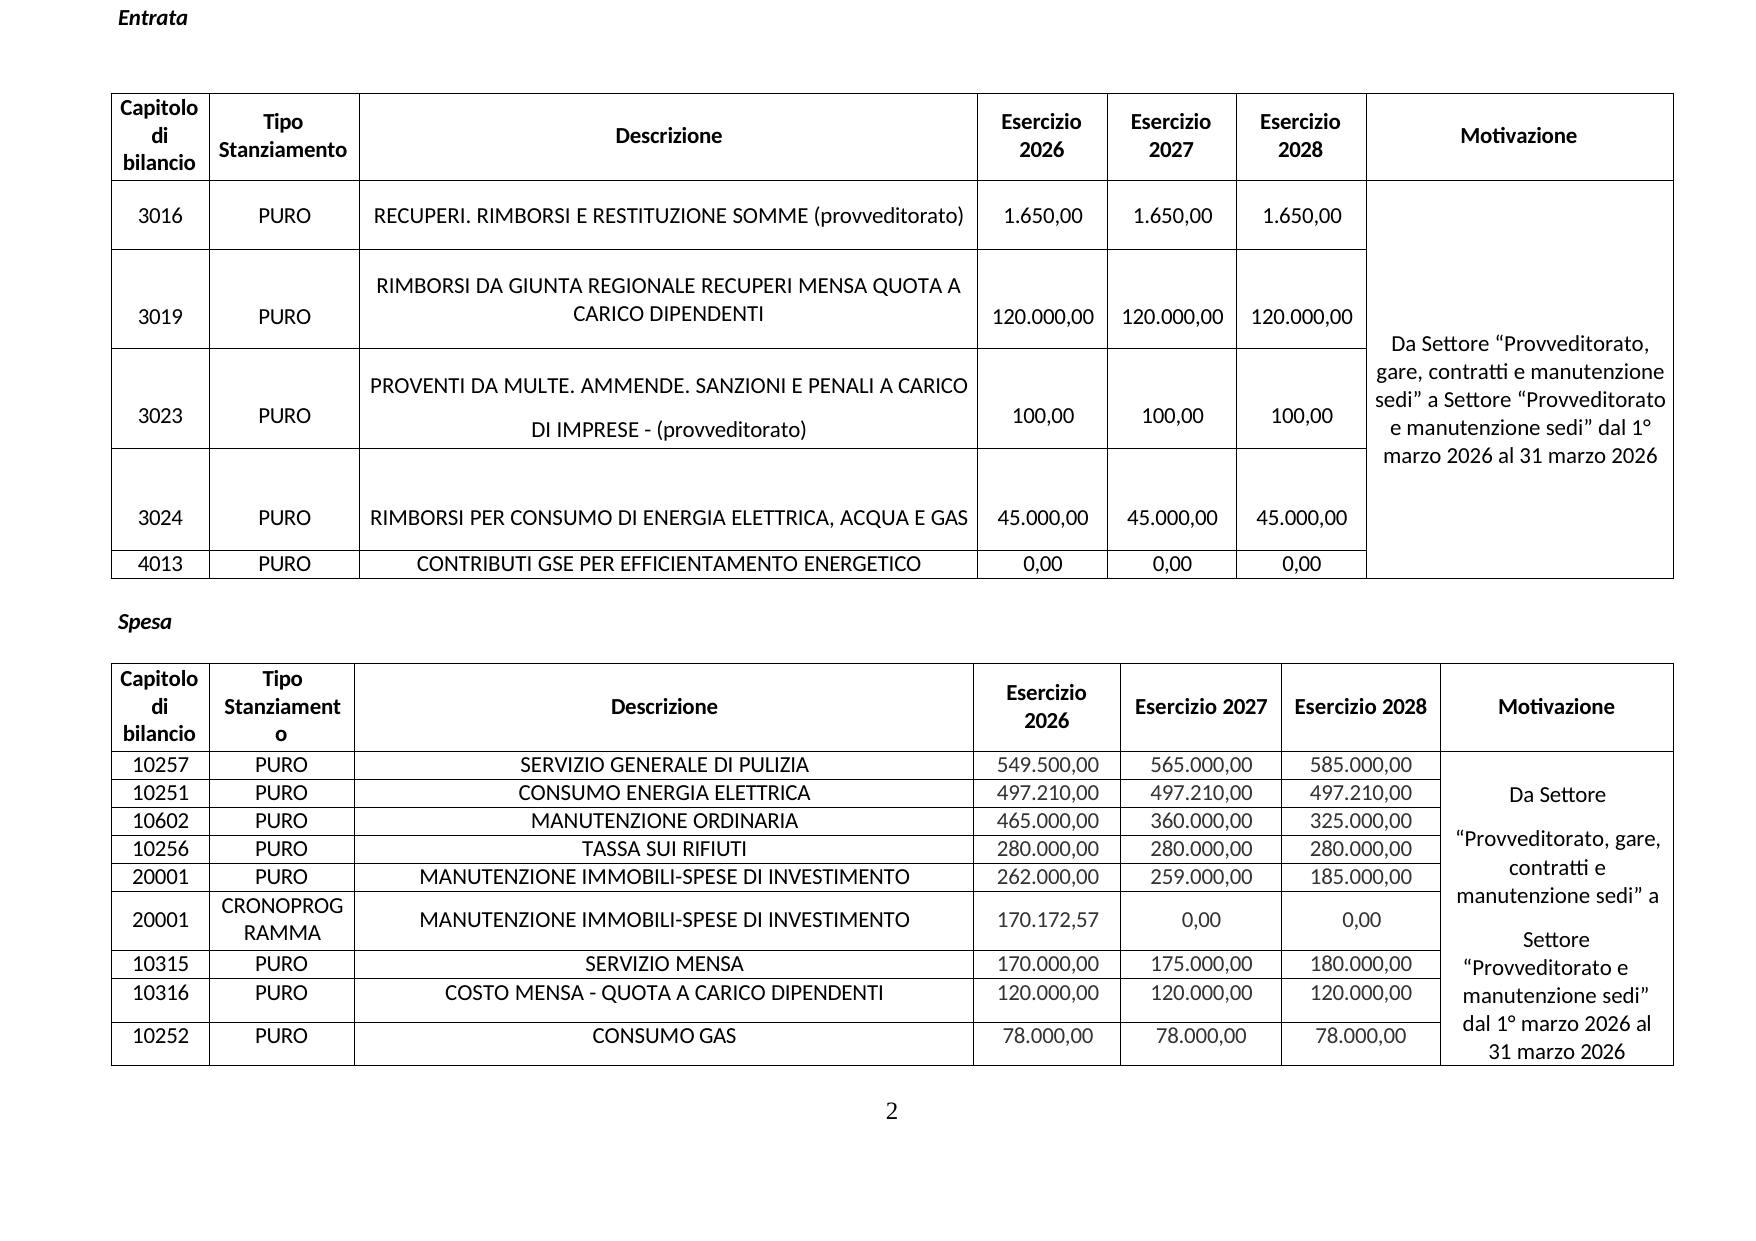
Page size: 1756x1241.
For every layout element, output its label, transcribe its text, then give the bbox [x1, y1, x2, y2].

table_cell PURO [210, 979, 354, 1022]
table_cell CONTRIBUTI GSE PER EFFICIENTAMENTO ENERGETICO [360, 551, 977, 578]
table_cell 20001 [112, 864, 209, 891]
table_cell PURO [210, 836, 354, 863]
table_cell 10251 [112, 780, 209, 807]
table_cell 565.000,00 [1121, 752, 1281, 779]
table_cell PURO [210, 951, 354, 978]
table_cell 497.210,00 [974, 780, 1120, 807]
table_cell 45.000,00 [1108, 449, 1236, 550]
table_cell 78.000,00 [974, 1023, 1120, 1065]
table_cell 280.000,00 [1282, 836, 1440, 863]
table_cell 1.650,00 [978, 181, 1107, 249]
table_cell 0,00 [1108, 551, 1236, 578]
table_cell 262.000,00 [974, 864, 1120, 891]
table_cell 10315 [112, 951, 209, 978]
table_cell RECUPERI. RIMBORSI E RESTITUZIONE SOMME (provveditorato) [360, 181, 977, 249]
table_cell 1.650,00 [1237, 181, 1366, 249]
table_cell Da Settore “Provveditorato, gare, contratti e manutenzione sedi” a Settore “Provveditorato e manutenzione sedi” dal 1° marzo 2026 al 31 marzo 2026 [1367, 181, 1673, 578]
table_cell MANUTENZIONE IMMOBILI-SPESE DI INVESTIMENTO [355, 864, 973, 891]
table_cell 120.000,00 [1121, 979, 1281, 1022]
table_cell RIMBORSI PER CONSUMO DI ENERGIA ELETTRICA, ACQUA E GAS [360, 449, 977, 550]
table_cell 10316 [112, 979, 209, 1022]
table_cell 10252 [112, 1023, 209, 1065]
table_cell PURO [210, 349, 359, 448]
table_cell 280.000,00 [1121, 836, 1281, 863]
table_header Capitolo di bilancio [112, 94, 209, 180]
table_header Esercizio 2026 [978, 94, 1107, 180]
table_cell PURO [210, 449, 359, 550]
table_cell SERVIZIO GENERALE DI PULIZIA [355, 752, 973, 779]
table_cell RIMBORSI DA GIUNTA REGIONALE RECUPERI MENSA QUOTA A CARICO DIPENDENTI [360, 250, 977, 347]
table_cell 120.000,00 [978, 250, 1107, 347]
table_header Esercizio 2027 [1121, 664, 1281, 751]
table_cell COSTO MENSA - QUOTA A CARICO DIPENDENTI [355, 979, 973, 1022]
table_header Esercizio 2026 [974, 664, 1120, 751]
table_cell 3024 [112, 449, 209, 550]
table_cell 497.210,00 [1121, 780, 1281, 807]
table_cell PROVENTI DA MULTE. AMMENDE. SANZIONI E PENALI A CARICO DI IMPRESE - (provveditorato) [360, 349, 977, 448]
table_cell SERVIZIO MENSA [355, 951, 973, 978]
table_cell PURO [210, 181, 359, 249]
table_cell PURO [210, 780, 354, 807]
table_header Motivazione [1367, 94, 1673, 180]
table_cell MANUTENZIONE ORDINARIA [355, 808, 973, 835]
table_cell 360.000,00 [1121, 808, 1281, 835]
table_header Tipo Stanziamento [210, 94, 359, 180]
table_cell 3023 [112, 349, 209, 448]
table_header Esercizio 2028 [1282, 664, 1440, 751]
table_cell 120.000,00 [1108, 250, 1236, 347]
table_cell 180.000,00 [1282, 951, 1440, 978]
table_cell 120.000,00 [1237, 250, 1366, 347]
table_cell 3019 [112, 250, 209, 347]
table_cell 78.000,00 [1121, 1023, 1281, 1065]
table_cell 78.000,00 [1282, 1023, 1440, 1065]
table_cell 100,00 [1108, 349, 1236, 448]
table_cell 120.000,00 [1282, 979, 1440, 1022]
table_cell CONSUMO ENERGIA ELETTRICA [355, 780, 973, 807]
table_cell 10256 [112, 836, 209, 863]
table_cell 4013 [112, 551, 209, 578]
table_cell 120.000,00 [974, 979, 1120, 1022]
table_cell 185.000,00 [1282, 864, 1440, 891]
table_cell PURO [210, 808, 354, 835]
table_header Motivazione [1441, 664, 1673, 751]
table_cell 20001 [112, 892, 209, 950]
table_cell 170.172,57 [974, 892, 1120, 950]
table_cell 10602 [112, 808, 209, 835]
table_cell 0,00 [1121, 892, 1281, 950]
table_cell 100,00 [978, 349, 1107, 448]
table_header Descrizione [355, 664, 973, 751]
table_cell 170.000,00 [974, 951, 1120, 978]
table_cell MANUTENZIONE IMMOBILI-SPESE DI INVESTIMENTO [355, 892, 973, 950]
table_cell 585.000,00 [1282, 752, 1440, 779]
table_cell TASSA SUI RIFIUTI [355, 836, 973, 863]
table_cell PURO [210, 864, 354, 891]
table_cell 465.000,00 [974, 808, 1120, 835]
table_cell 325.000,00 [1282, 808, 1440, 835]
table_cell 45.000,00 [1237, 449, 1366, 550]
table_header Capitolo di bilancio [112, 664, 209, 751]
table_cell PURO [210, 551, 359, 578]
table_cell 175.000,00 [1121, 951, 1281, 978]
table_cell 280.000,00 [974, 836, 1120, 863]
table_cell 0,00 [1237, 551, 1366, 578]
text Spesa [118, 607, 1681, 635]
text Entrata [118, 3, 1681, 31]
table_cell PURO [210, 752, 354, 779]
table_cell CRONOPROG RAMMA [210, 892, 354, 950]
table_cell 0,00 [978, 551, 1107, 578]
table_cell 1.650,00 [1108, 181, 1236, 249]
table_cell 45.000,00 [978, 449, 1107, 550]
table_cell 549.500,00 [974, 752, 1120, 779]
table_cell 0,00 [1282, 892, 1440, 950]
table_cell 497.210,00 [1282, 780, 1440, 807]
table_header Esercizio 2028 [1237, 94, 1366, 180]
table_cell 10257 [112, 752, 209, 779]
table_cell Da Settore “Provveditorato, gare, contratti e manutenzione sedi” a Settore “Provveditorato e manutenzione sedi” dal 1° marzo 2026 al 31 marzo 2026 [1441, 752, 1673, 1065]
table_cell 259.000,00 [1121, 864, 1281, 891]
table_cell PURO [210, 1023, 354, 1065]
table_cell CONSUMO GAS [355, 1023, 973, 1065]
table_cell PURO [210, 250, 359, 347]
table_cell 100,00 [1237, 349, 1366, 448]
table_header Descrizione [360, 94, 977, 180]
table_cell 3016 [112, 181, 209, 249]
table_header Esercizio 2027 [1108, 94, 1236, 180]
table_header Tipo Stanziament o [210, 664, 354, 751]
